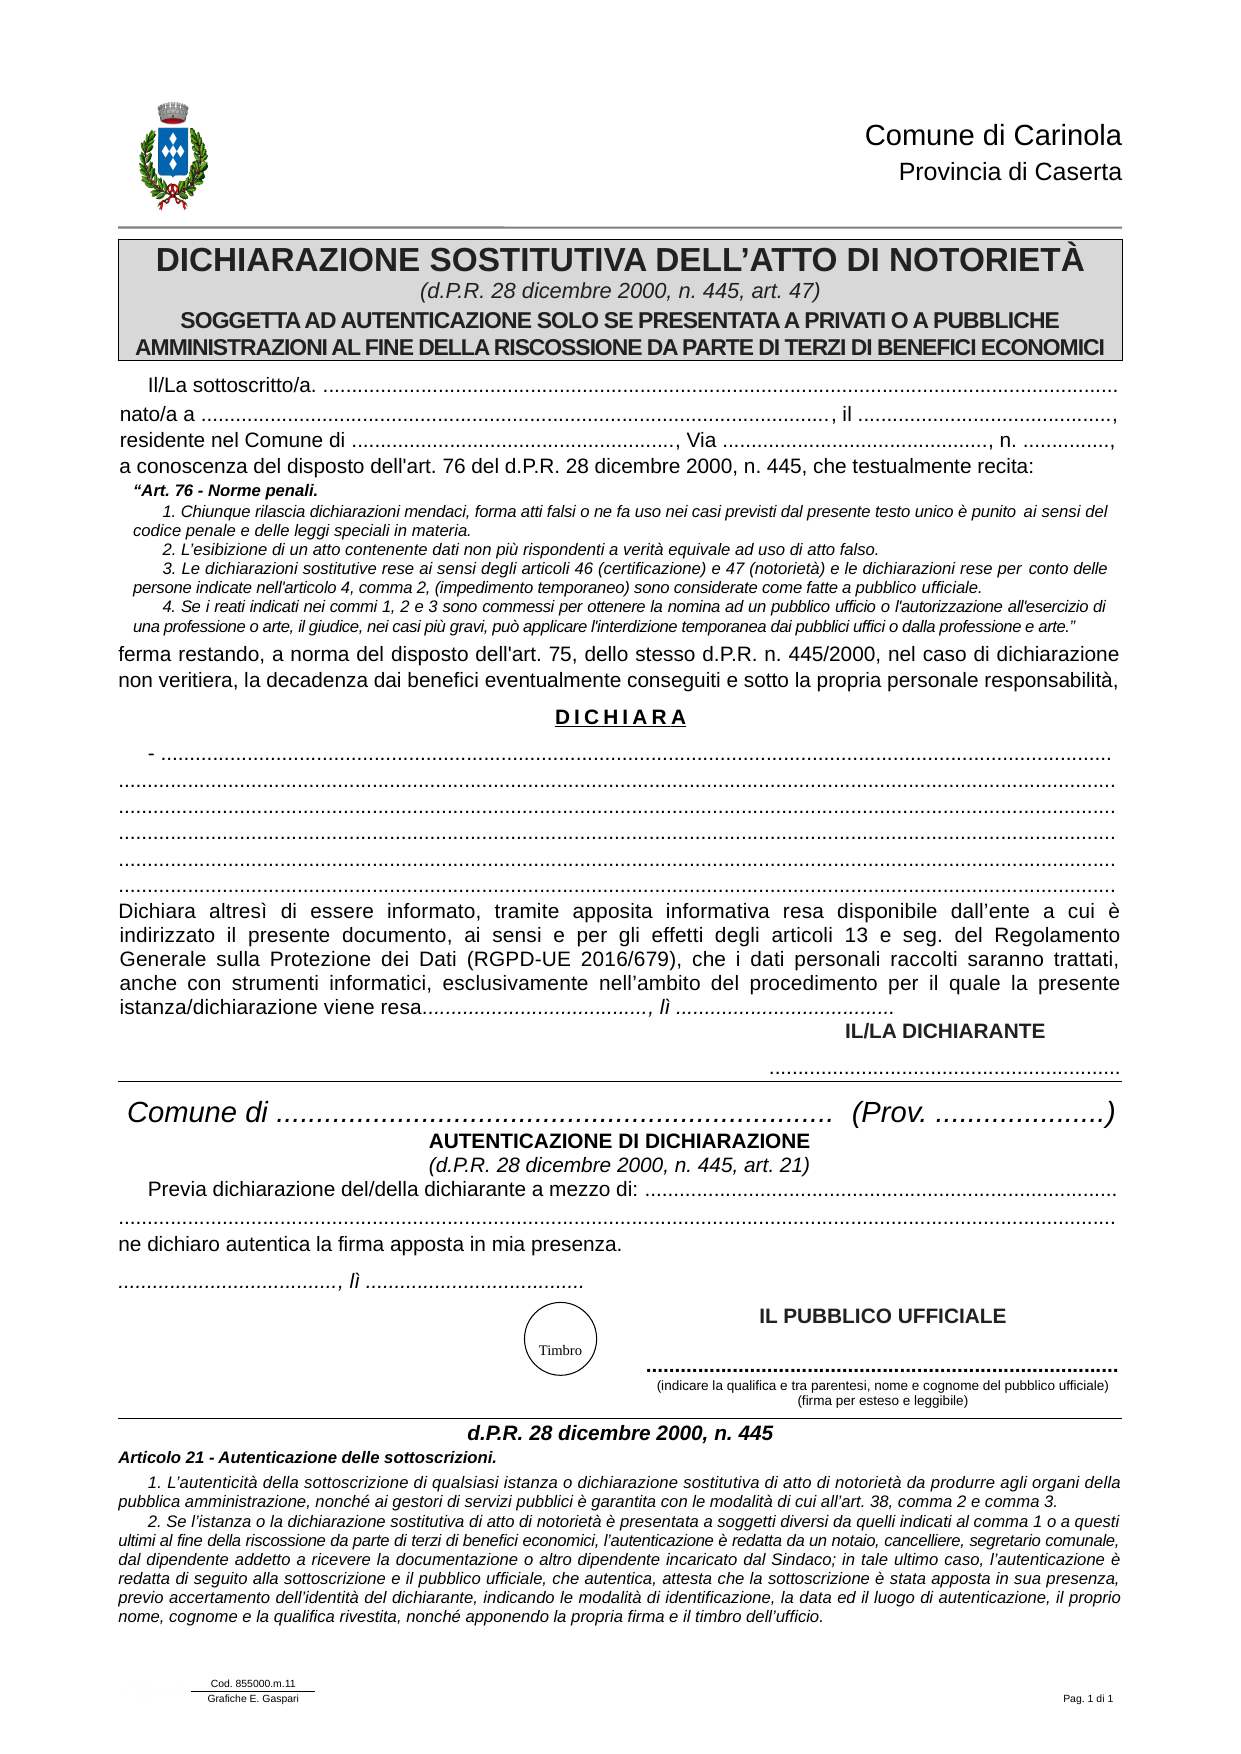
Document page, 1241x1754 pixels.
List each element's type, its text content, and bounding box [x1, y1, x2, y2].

text 2. Se l’istanza o la dichiarazione sostitutiva di atto di notorietà è presentata a soggetti diversi da quelli indicati al comma 1 o a questi ultimi al fine della riscossione da parte di terzi di benefici economici, l’autenticazione è redatta da un notaio, cancelliere, segretario comunale, dal dipendente addetto a ricevere la documentazione o altro dipendente incaricato dal Sindaco; in tale ultimo caso, l’autenticazione è redatta di seguito alla sottoscrizione e il pubblico ufficiale, che autentica, attesta che la sottoscrizione è stata apposta in sua presenza, previo accertamento dell’identità del dichiarante, indicando le modalità di identificazione, la data ed il luogo di autenticazione, il proprio nome, cognome e la qualifica rivestita, nonché apponendo la propria firma e il timbro dell’ufficio. [118, 1511, 1122, 1626]
text 4. Se i reati indicati nei commi 1, 2 e 3 sono commessi per ottenere la nomina ad un pubblico ufficio o l'autorizzazione all'esercizio di una professione o arte, il giudice, nei casi più gravi, può applicare l'interdizione temporanea dai pubblici uffici o dalla professione e arte.” [133, 597, 1107, 636]
text a conoscenza del disposto dell'art. 76 del d.P.R. 28 dicembre 2000, n. 445, che testualmente recita: [119, 454, 1122, 478]
text .................................................................................. [643, 1353, 1122, 1377]
text (indicare la qualifica e tra parentesi, nome e cognome del pubblico ufficiale) [643, 1377, 1122, 1393]
text Articolo 21 - Autenticazione delle sottoscrizioni. [118, 1448, 1122, 1467]
text ............................................................. [118, 1055, 1122, 1081]
text Il/La sottoscritto/a. .......................................................................................................................................... [118, 373, 1122, 397]
text ............................................................................................................................................................................. [118, 873, 1122, 897]
table_header DICHIARAZIONE SOSTITUTIVA DELL’ATTO DI NOTORIETÀ (d.P.R. 28 dicembre 2000, n. 445, art. 47) SOGGETTA AD AUTENTICAZIONE SOLO SE PRESENTATA A PRIVATI O A PUBBLICHE AMMINISTRAZIONI AL FINE DELLA RISCOSSIONE DA PARTE DI TERZI DI BENEFICI ECONOMICI [119, 240, 1122, 360]
text - ..................................................................................................................................................................... [148, 741, 1122, 765]
text ............................................................................................................................................................................. [118, 846, 1122, 870]
text 2. L’esibizione di un atto contenente dati non più rispondenti a verità equivale ad uso di atto falso. [133, 540, 1107, 559]
text IL PUBBLICO UFFICIALE [643, 1304, 1122, 1328]
text nato/a a ............................................................................................................., il ............................................, [119, 401, 1122, 425]
text ferma restando, a norma del disposto dell'art. 75, dello stesso d.P.R. n. 445/2000, nel caso di dichiarazione non veritiera, la decadenza dai benefici eventualmente conseguiti e sotto la propria personale responsabilità, [118, 642, 1122, 692]
text 1. Chiunque rilascia dichiarazioni mendaci, forma atti falsi o ne fa uso nei casi previsti dal presente testo unico è punito ai sensi del codice penale e delle leggi speciali in materia. [133, 501, 1107, 540]
text 1. L’autenticità della sottoscrizione di qualsiasi istanza o dichiarazione sostitutiva di atto di notorietà da produrre agli organi della pubblica amministrazione, nonché ai gestori di servizi pubblici è garantita con le modalità di cui all’art. 38, comma 2 e comma 3. [118, 1473, 1122, 1511]
text Provincia di Caserta [224, 157, 1122, 185]
text ............................................................................................................................................................................. [118, 767, 1122, 791]
text ............................................................................................................................................................................. [118, 794, 1122, 818]
text (d.P.R. 28 dicembre 2000, n. 445, art. 21) [118, 1153, 1121, 1177]
picture [122, 87, 224, 219]
text IL/LA DICHIARANTE [768, 1019, 1122, 1043]
text ............................................................................................................................................................................. [118, 1204, 1121, 1228]
text Comune di ..................................................................... (Prov. .....................) [120, 1096, 1122, 1129]
text d.P.R. 28 dicembre 2000, n. 445 [118, 1419, 1122, 1445]
text DICHIARA [119, 705, 1122, 729]
text AUTENTICAZIONE DI DICHIARAZIONE [118, 1129, 1121, 1153]
text “Art. 76 - Norme penali. [133, 480, 1107, 499]
text residente nel Comune di ........................................................, Via .............................................., n. ..............., [119, 428, 1122, 452]
text Previa dichiarazione del/della dichiarante a mezzo di: .................................................................................. [118, 1177, 1122, 1201]
text (firma per esteso e leggibile) [643, 1393, 1122, 1408]
text ......................................, lì ...................................... [118, 1268, 1122, 1292]
text Dichiara altresì di essere informato, tramite apposita informativa resa disponibile dall’ente a cui è indirizzato il presente documento, ai sensi e per gli effetti degli articoli 13 e seg. del Regolamento Generale sulla Protezione dei Dati (RGPD-UE 2016/679), che i dati personali raccolti saranno trattati, anche con strumenti informatici, esclusivamente nell’ambito del procedimento per il quale la presente istanza/dichiarazione viene resa......................................., lì ...................................... [118, 899, 1122, 1019]
text Comune di Carinola [224, 118, 1122, 152]
text ............................................................................................................................................................................. [118, 820, 1122, 844]
text 3. Le dichiarazioni sostitutive rese ai sensi degli articoli 46 (certificazione) e 47 (notorietà) e le dichiarazioni rese per conto delle persone indicate nell'articolo 4, comma 2, (impedimento temporaneo) sono considerate come fatte a pubblico ufficiale. [133, 559, 1107, 597]
text ne dichiaro autentica la firma apposta in mia presenza. [118, 1232, 1121, 1256]
